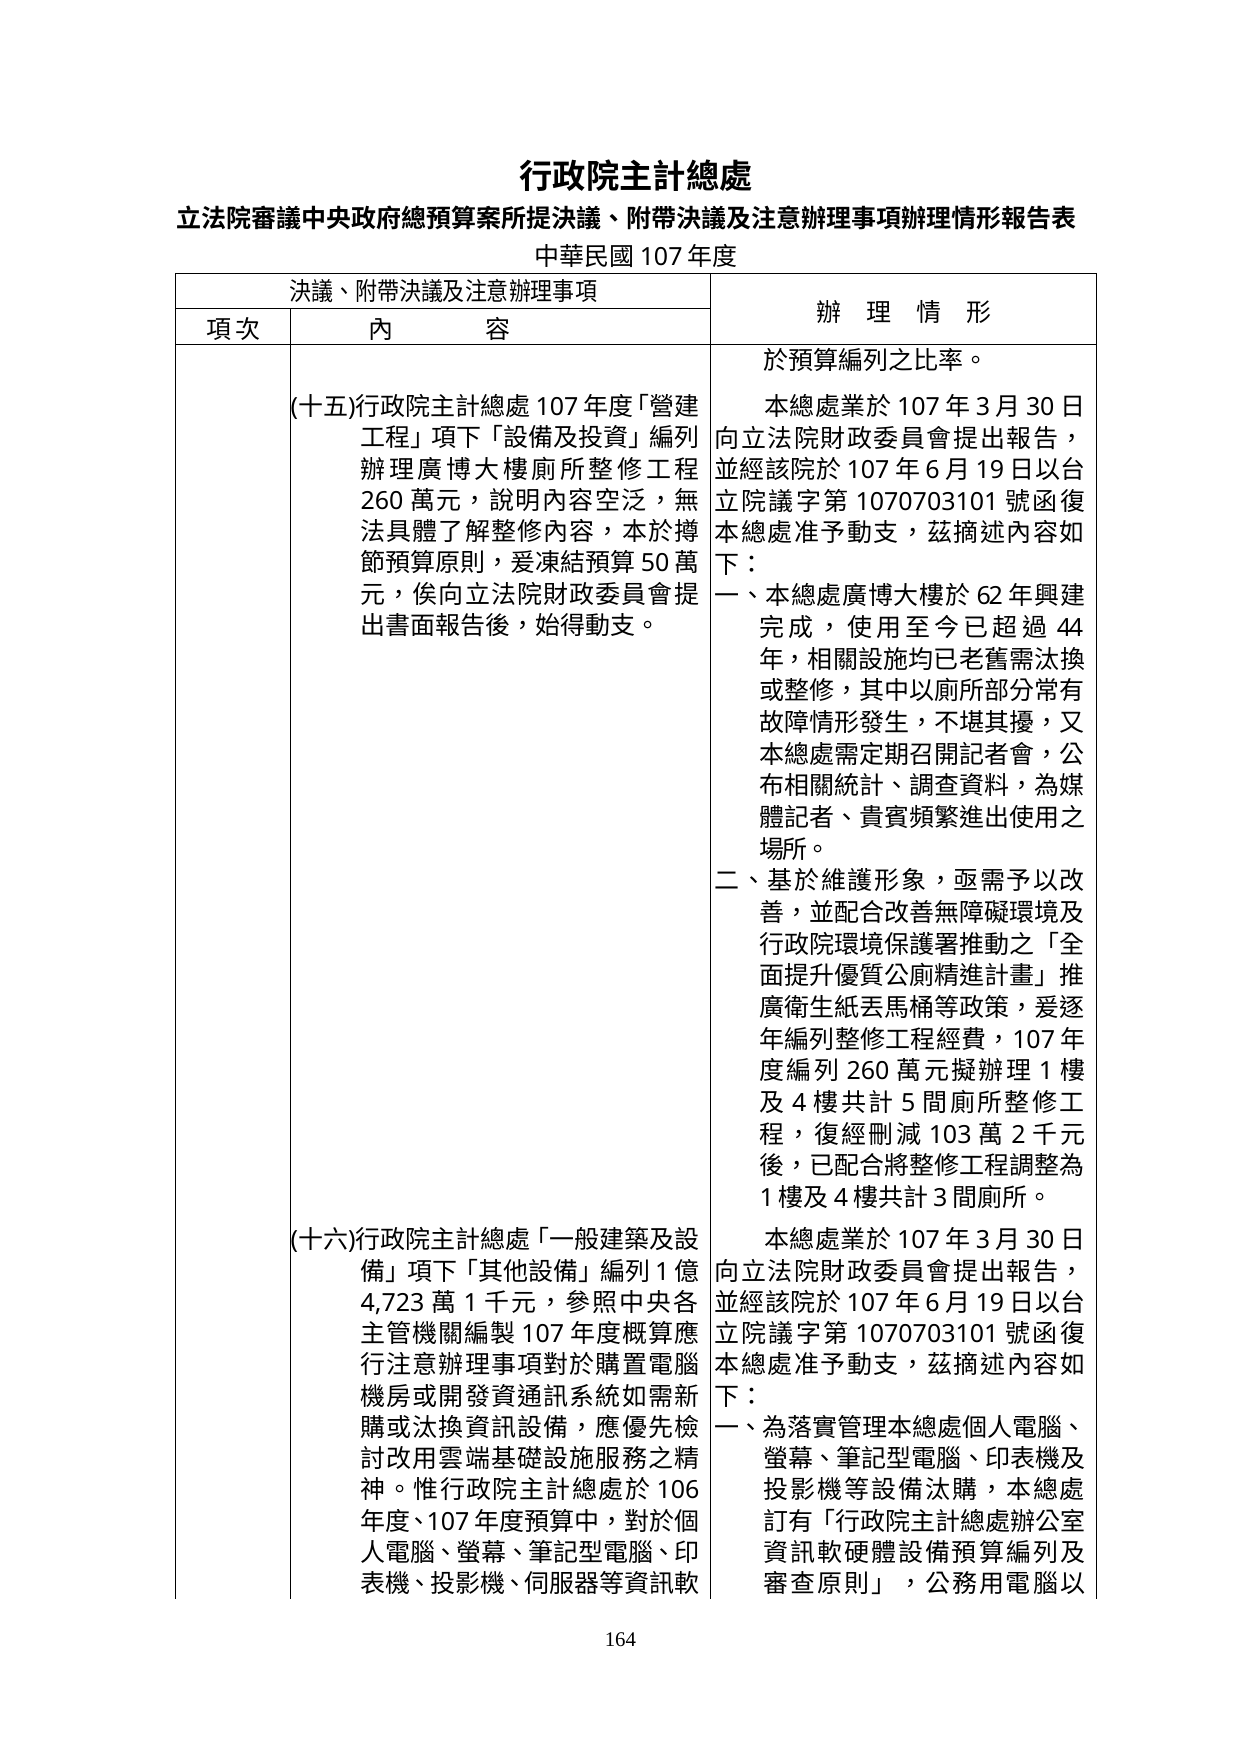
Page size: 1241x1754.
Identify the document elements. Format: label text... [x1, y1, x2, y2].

table_cell 決議、附帶決議及注意辦理事項 [176, 274, 710, 308]
table_cell 辦理情形 [711, 274, 1096, 344]
table_cell [176, 345, 290, 391]
table_cell 內 容 [291, 309, 710, 344]
table_cell 本總處業於107年3月30日向立法院財政委員會提出報告，並經該院於107年6月19日以台立院議字第1070703101號函復本總處准予動支，茲摘述內容如下： 一、本總處廣博大樓於62年興建完成，使用至今已超過44年，相關設施均已老舊需汰換或整修，其中以廁所部分常有故障情形發生，不堪其擾，又本總處需定期召開記者會，公布相關統計、調查資料，為媒體記者、貴賓頻繁進出使用之場所。 二、基於維護形象，亟需予以改善，並配合改善無障礙環境及行政院環境保護署推動之「全面提升優質公廁精進計畫」推廣衛生紙丟馬桶等政策，爰逐年編列整修工程經費，107年度編列260萬元擬辦理1樓及4樓共計5間廁所整修工程，復經刪減103萬2千元後，已配合將整修工程調整為1樓及4樓共計3間廁所。 [711, 391, 1096, 1224]
table_cell [291, 345, 710, 391]
table_cell 本總處業於107年3月30日向立法院財政委員會提出報告，並經該院於107年6月19日以台立院議字第1070703101號函復本總處准予動支，茲摘述內容如下： 一、為落實管理本總處個人電腦、螢幕、筆記型電腦、印表機及投影機等設備汰購，本總處訂有「行政院主計總處辦公室資訊軟硬體設備預算編列及審查原則」，公務用電腦以 [711, 1224, 1096, 1599]
table_cell (十六)行政院主計總處「一般建築及設備」項下「其他設備」編列1億4,723萬1千元，參照中央各主管機關編製107年度概算應行注意辦理事項對於購置電腦機房或開發資通訊系統如需新購或汰換資訊設備，應優先檢討改用雲端基礎設施服務之精神。惟行政院主計總處於106年度、107年度預算中，對於個人電腦、螢幕、筆記型電腦、印表機、投影機、伺服器等資訊軟 [291, 1224, 710, 1599]
table_cell [176, 1224, 290, 1599]
table_header 行政院主計總處 立法院審議中央政府總預算案所提決議、附帶決議及注意辦理事項辦理情形報告表 中華民國107年度 [175, 150, 1096, 273]
table_cell [176, 391, 290, 1224]
table_cell 項次 [176, 309, 290, 344]
table_cell 於預算編列之比率。 [711, 345, 1096, 391]
table_cell (十五)行政院主計總處107年度「營建工程」項下「設備及投資」編列辦理廣博大樓廁所整修工程260萬元，說明內容空泛，無法具體了解整修內容，本於撙節預算原則，爰凍結預算50萬元，俟向立法院財政委員會提出書面報告後，始得動支。 [291, 391, 710, 1224]
